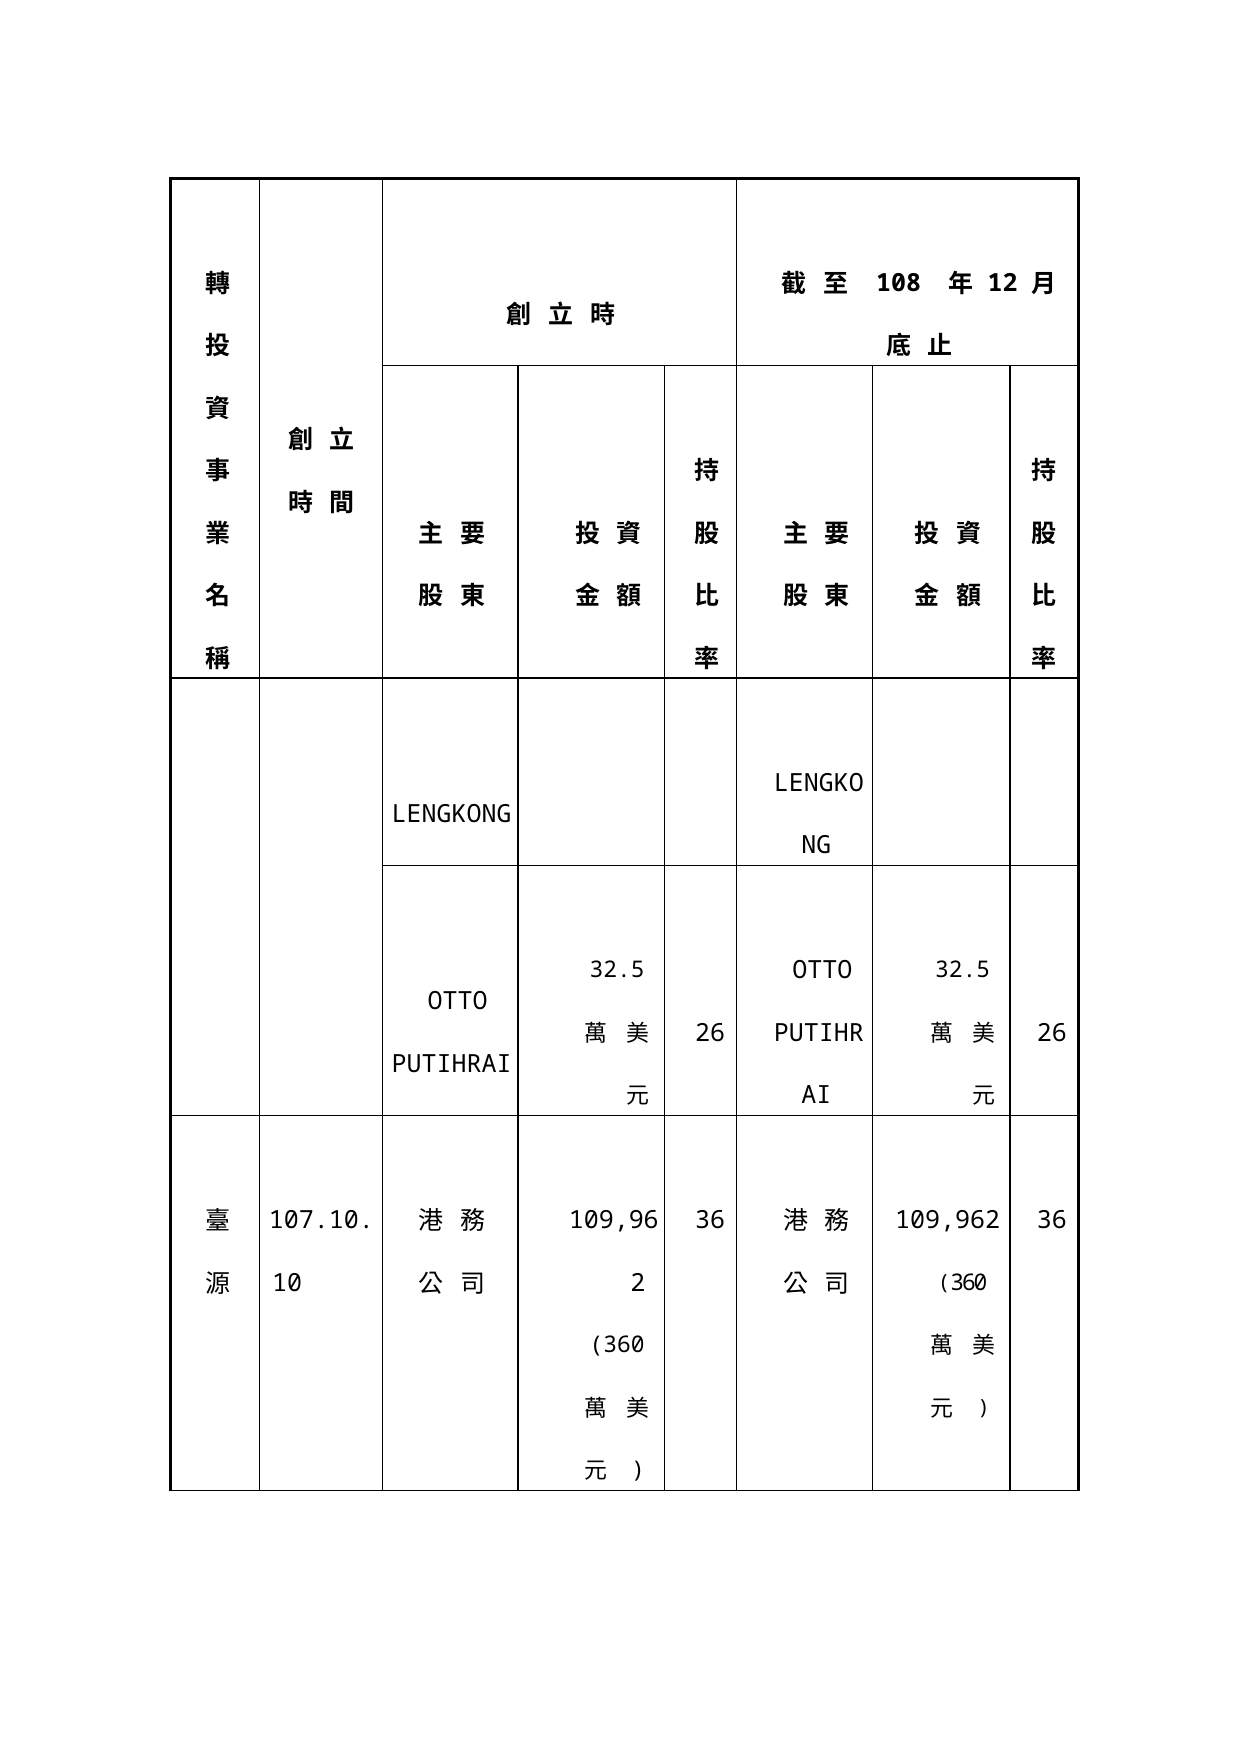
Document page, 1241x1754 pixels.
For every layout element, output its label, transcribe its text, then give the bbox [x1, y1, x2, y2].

table_cell 持股比率 [1011, 366, 1077, 677]
table_cell 持股比率 [665, 366, 736, 677]
table_cell 36 [1011, 1116, 1077, 1490]
table_cell [519, 679, 664, 865]
table_cell 主要股東 [737, 366, 872, 677]
table_header 創立時 [383, 180, 736, 365]
table_cell OTTO PUTIHRAI [383, 866, 517, 1115]
table_header 轉投資 事業名稱 [172, 180, 259, 677]
table_cell LENGKONG [383, 679, 517, 865]
table_cell 港務公司 [737, 1116, 872, 1490]
table_cell 投資金額 [519, 366, 664, 677]
table_cell 港務公司 [383, 1116, 517, 1490]
table_cell 36 [665, 1116, 736, 1490]
table_cell 26 [665, 866, 736, 1115]
table_cell 主要股東 [383, 366, 517, 677]
table_cell [260, 679, 382, 1115]
table_cell 109,962 (360萬美元) [873, 1116, 1009, 1490]
table_cell OTTO PUTIHRAI [737, 866, 872, 1115]
table_cell 32.5萬美元 [519, 866, 664, 1115]
table_cell LENGKONG [737, 679, 872, 865]
table_cell [873, 679, 1009, 865]
table_cell 107.10.10 [260, 1116, 382, 1490]
table_cell [665, 679, 736, 865]
table_cell [1011, 679, 1077, 865]
table_cell 26 [1011, 866, 1077, 1115]
table_cell 109,962 (360萬美元) [519, 1116, 664, 1490]
table_header 截至108年12月底止 [737, 180, 1077, 365]
table_cell [172, 679, 259, 1115]
table_cell 32.5萬美元 [873, 866, 1009, 1115]
table_cell 臺源 [172, 1116, 259, 1490]
table_header 創立時間 [260, 180, 382, 677]
table_cell 投資金額 [873, 366, 1009, 677]
